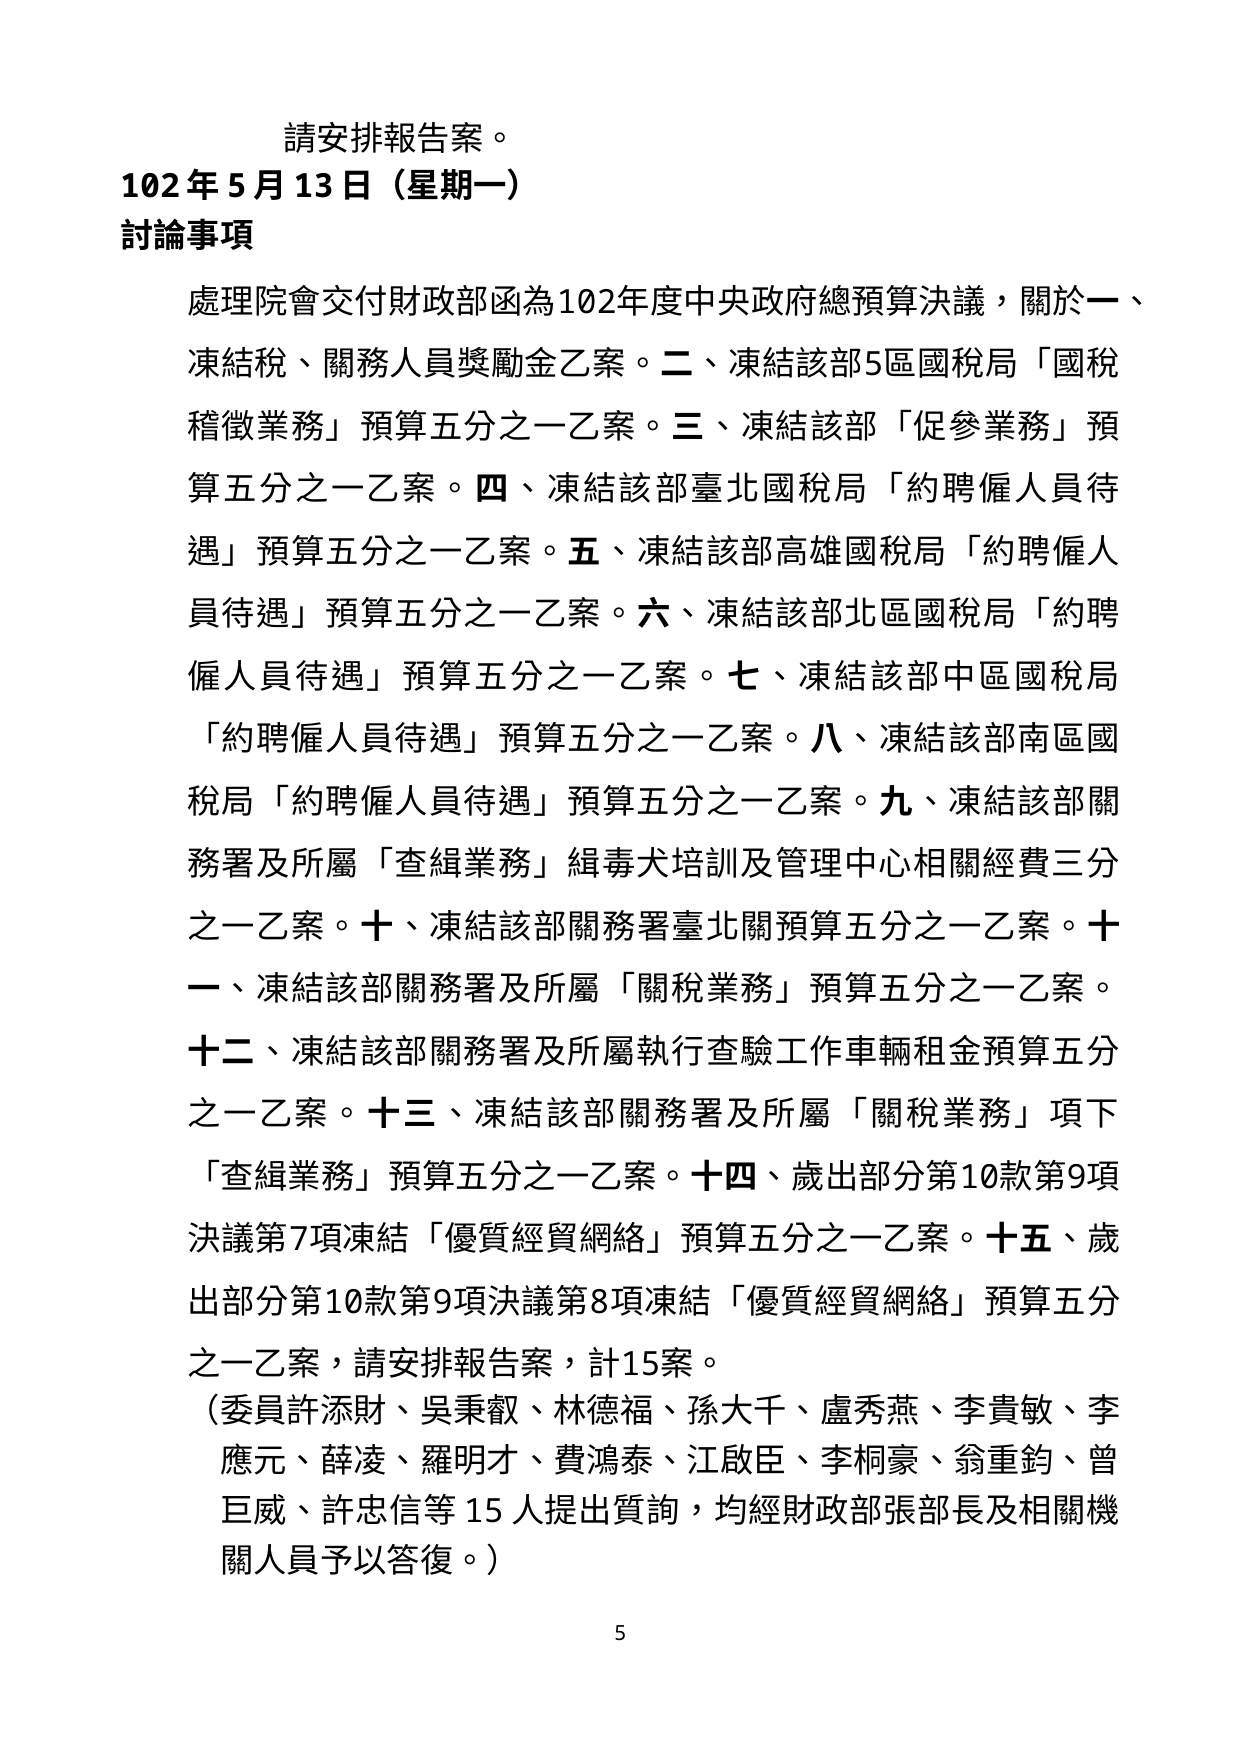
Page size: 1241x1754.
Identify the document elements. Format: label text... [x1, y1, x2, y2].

list 請安排報告案。 [183, 94, 1120, 157]
text 討論事項 [120, 207, 1120, 257]
text 處理院會交付財政部函為102年度中央政府總預算決議，關於一、凍結稅、關務人員獎勵金乙案。二、凍結該部5區國稅局「國稅稽徵業務」預算五分之一乙案。三、凍結該部「促參業務」預算五分之一乙案。四、凍結該部臺北國稅局「約聘僱人員待遇」預算五分之一乙案。五、凍結該部高雄國稅局「約聘僱人員待遇」預算五分之一乙案。六、凍結該部北區國稅局「約聘僱人員待遇」預算五分之一乙案。七、凍結該部中區國稅局「約聘僱人員待遇」預算五分之一乙案。八、凍結該部南區國稅局「約聘僱人員待遇」預算五分之一乙案。九、凍結該部關務署及所屬「查緝業務」緝毒犬培訓及管理中心相關經費三分之一乙案。十、凍結該部關務署臺北關預算五分之一乙案。十一、凍結該部關務署及所屬「關稅業務」預算五分之一乙案。十二、凍結該部關務署及所屬執行查驗工作車輛租金預算五分之一乙案。十三、凍結該部關務署及所屬「關稅業務」項下「查緝業務」預算五分之一乙案。十四、歲出部分第10款第9項決議第7項凍結「優質經貿網絡」預算五分之一乙案。十五、歲出部分第10款第9項決議第8項凍結「優質經貿網絡」預算五分之一乙案，請安排報告案，計15案。 [187, 257, 1120, 1382]
text （委員許添財、吳秉叡、林德福、孫大千、盧秀燕、李貴敏、李應元、薛凌、羅明才、費鴻泰、江啟臣、李桐豪、翁重鈞、曾巨威、許忠信等15人提出質詢，均經財政部張部長及相關機關人員予以答復。） [186, 1382, 1120, 1582]
text 102年5月13日（星期一） [120, 157, 1120, 207]
